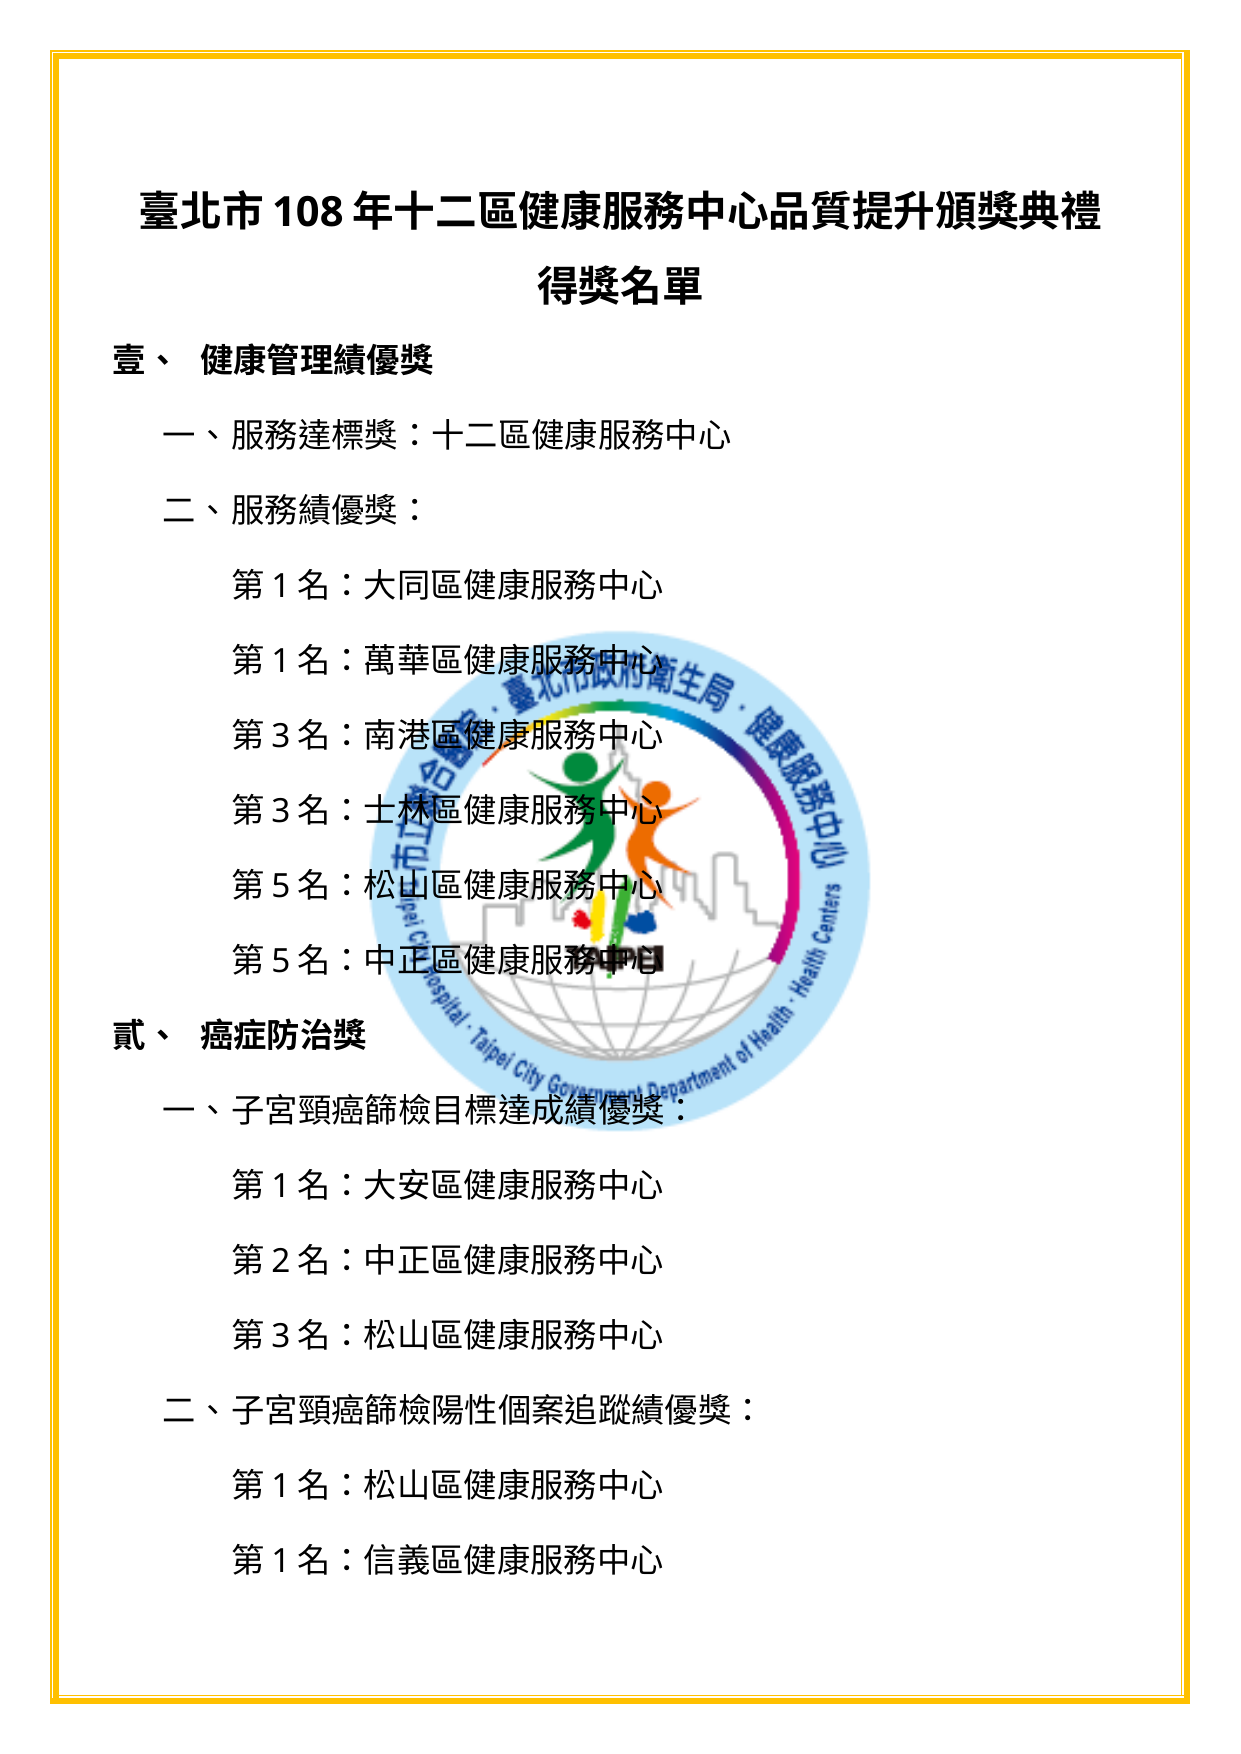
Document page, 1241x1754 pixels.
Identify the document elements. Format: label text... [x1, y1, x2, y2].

list 第1名：大同區健康服務中心 [231, 539, 1128, 614]
list 第1名：萬華區健康服務中心 [231, 614, 1128, 689]
list 第3名：松山區健康服務中心 [231, 1289, 1128, 1364]
list 健康管理績優獎 [112, 314, 1128, 389]
list 第1名：大安區健康服務中心 [231, 1139, 1128, 1214]
list 第1名：信義區健康服務中心 [231, 1514, 1128, 1589]
list 服務達標獎：十二區健康服務中心 [162, 389, 1128, 464]
list 第2名：中正區健康服務中心 [231, 1214, 1128, 1289]
list 第5名：中正區健康服務中心 [231, 914, 1128, 989]
list 癌症防治獎 [112, 989, 1128, 1064]
list 第5名：松山區健康服務中心 [231, 839, 1128, 914]
list 第3名：士林區健康服務中心 [231, 764, 1128, 839]
list 服務績優獎： [162, 464, 1128, 539]
text 得獎名單 [112, 239, 1128, 314]
list 第3名：南港區健康服務中心 [231, 689, 1128, 764]
list 第1名：松山區健康服務中心 [231, 1439, 1128, 1514]
list 子宮頸癌篩檢陽性個案追蹤績優獎： [162, 1364, 1128, 1439]
text 臺北市108年十二區健康服務中心品質提升頒獎典禮 [112, 164, 1128, 239]
list 子宮頸癌篩檢目標達成績優獎： [162, 1064, 1128, 1139]
